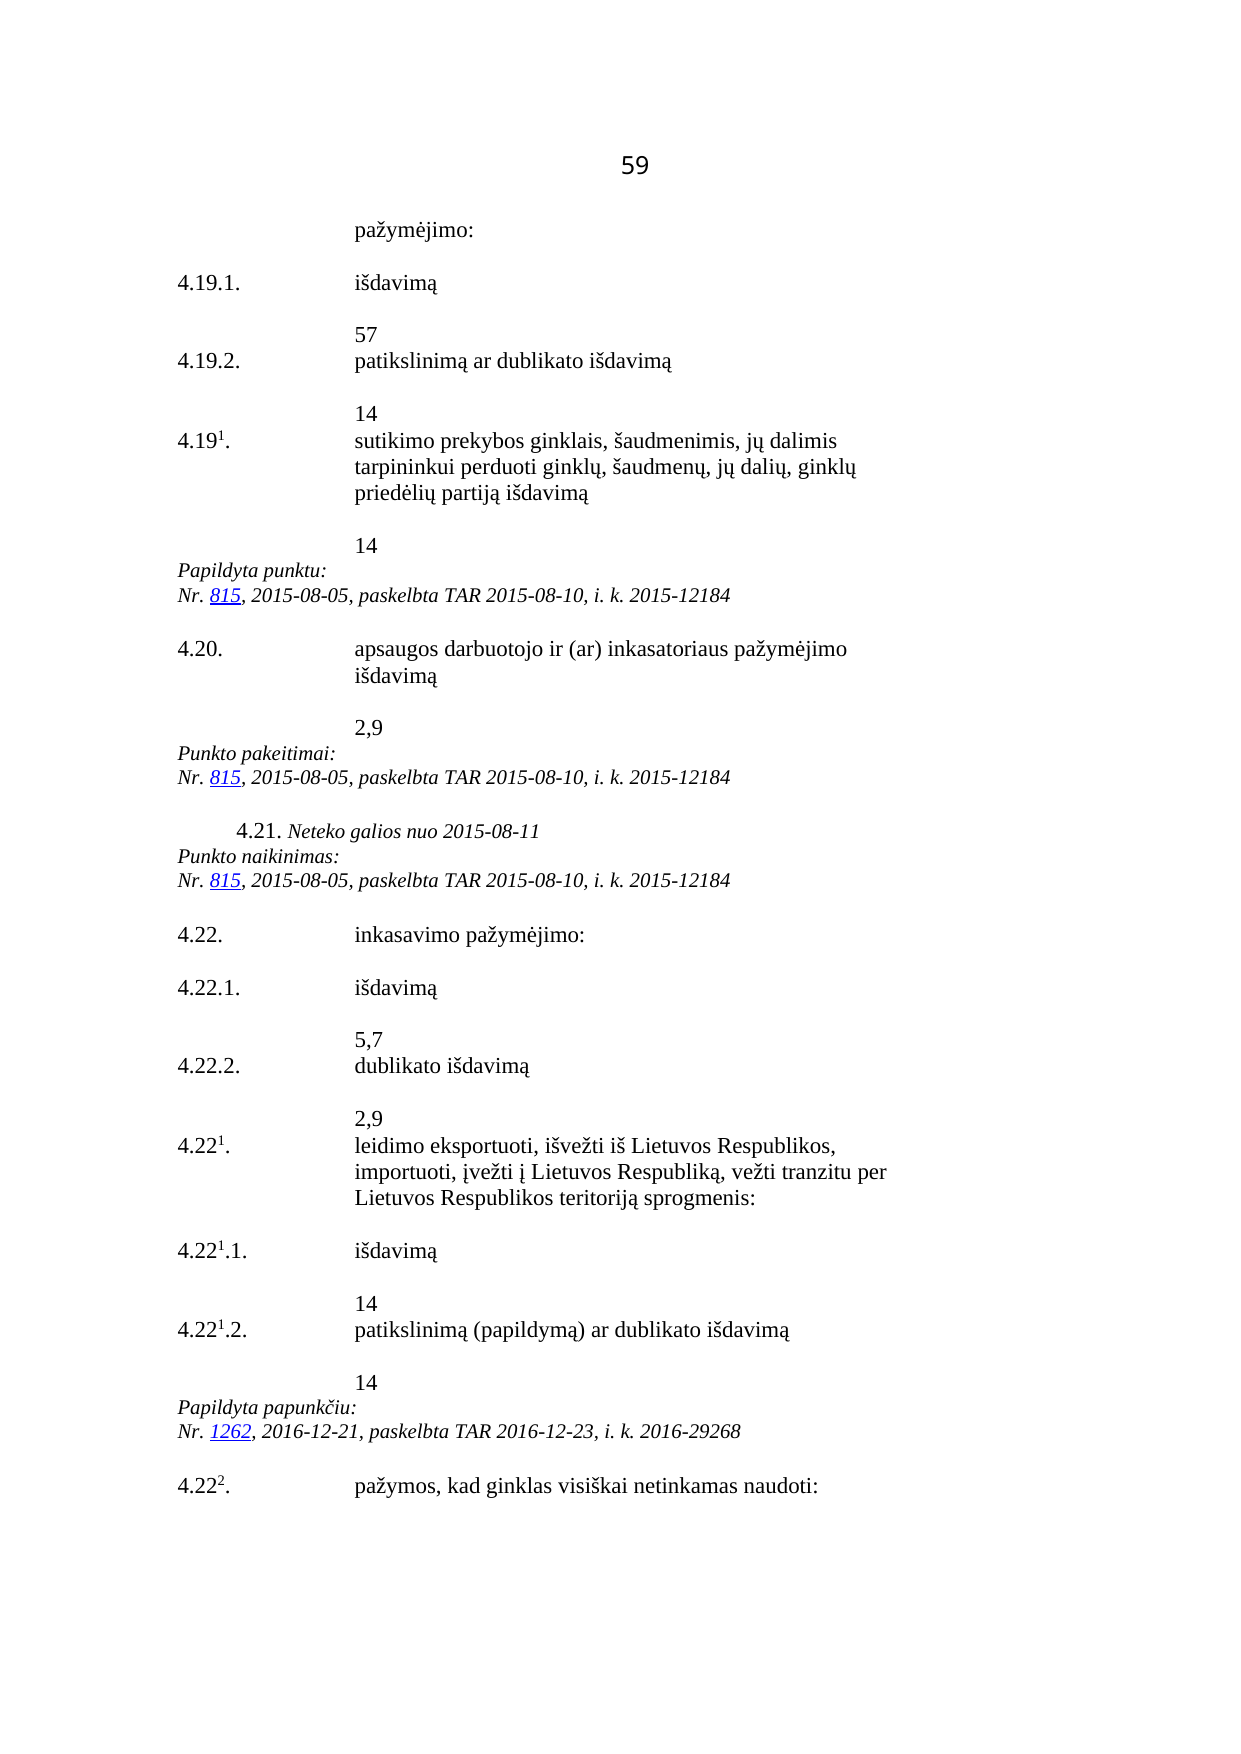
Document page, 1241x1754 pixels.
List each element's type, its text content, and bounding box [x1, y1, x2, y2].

text 4.21. Neteko galios nuo 2015-08-11 [177, 818, 1093, 844]
text 4.19.1. išdavimą 57 [177, 268, 945, 348]
text 4.221.2. patikslinimą (papildymą) ar dublikato išdavimą 14 [177, 1316, 945, 1395]
text importuoti, įvežti į Lietuvos Respubliką, vežti tranzitu per [354, 1158, 945, 1184]
text Nr. 1262, 2016-12-21, paskelbta TAR 2016-12-23, i. k. 2016-29268 [177, 1419, 1093, 1443]
text Papildyta punktu: [177, 558, 1093, 582]
text 4.20. apsaugos darbuotojo ir (ar) inkasatoriaus pažymėjimo [177, 635, 945, 662]
text Punkto pakeitimai: [177, 741, 1093, 765]
text Nr. 815, 2015-08-05, paskelbta TAR 2015-08-10, i. k. 2015-12184 [177, 868, 1093, 892]
text Punkto naikinimas: [177, 844, 1093, 868]
text 4.191. sutikimo prekybos ginklais, šaudmenimis, jų dalimis [177, 427, 945, 453]
text Nr. 815, 2015-08-05, paskelbta TAR 2015-08-10, i. k. 2015-12184 [177, 582, 1093, 607]
text 4.19.2. patikslinimą ar dublikato išdavimą 14 [177, 348, 945, 427]
text 4.22.1. išdavimą 5,7 [177, 973, 945, 1053]
text 4.221. leidimo eksportuoti, išvežti iš Lietuvos Respublikos, [177, 1132, 945, 1158]
text 4.222. pažymos, kad ginklas visiškai netinkamas naudoti: [177, 1472, 945, 1498]
text Papildyta papunkčiu: [177, 1395, 1093, 1419]
text 4.22. inkasavimo pažymėjimo: [177, 921, 945, 973]
text priedėlių partiją išdavimą 14 [354, 479, 945, 558]
text 4.221.1. išdavimą 14 [177, 1237, 945, 1316]
text pažymėjimo: [354, 216, 945, 268]
text tarpininkui perduoti ginklų, šaudmenų, jų dalių, ginklų [354, 453, 945, 479]
text Nr. 815, 2015-08-05, paskelbta TAR 2015-08-10, i. k. 2015-12184 [177, 765, 1093, 789]
text išdavimą 2,9 [354, 662, 945, 741]
text Lietuvos Respublikos teritoriją sprogmenis: [354, 1184, 945, 1237]
text 4.22.2. dublikato išdavimą 2,9 [177, 1053, 945, 1132]
